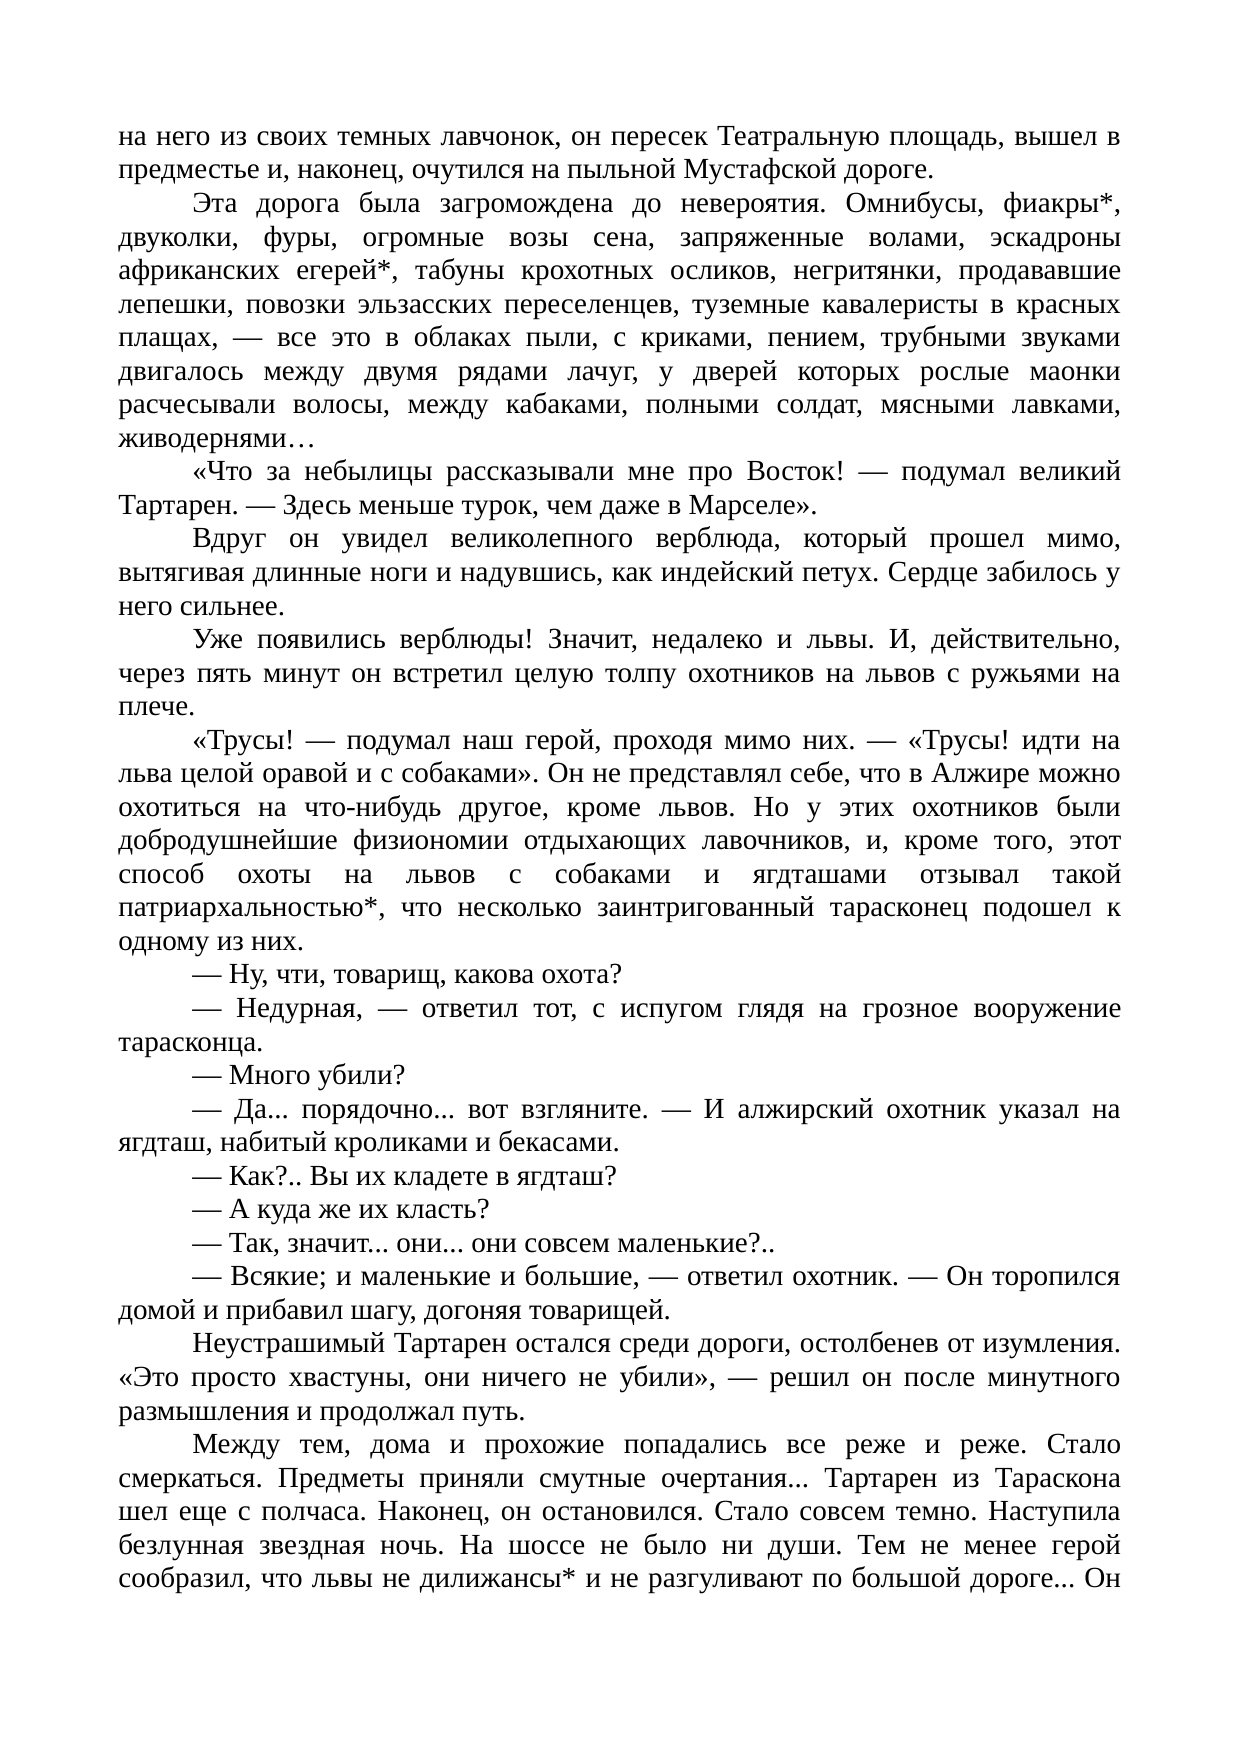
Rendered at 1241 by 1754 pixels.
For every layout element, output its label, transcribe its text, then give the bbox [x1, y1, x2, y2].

text — А куда же их класть? [118, 1191, 1122, 1225]
text — Недурная, — ответил тот, с испугом глядя на грозное вооружение тарасконца. [118, 990, 1122, 1057]
text — Как?.. Вы их кладете в ягдташ? [118, 1158, 1122, 1191]
text — Много убили? [118, 1057, 1122, 1091]
text Вдруг он увидел великолепного верблюда, который прошел мимо, вытягивая длинные ноги и надувшись, как индейский петух. Сердце забилось у него сильнее. [118, 521, 1122, 621]
text Уже появились верблюды! Значит, недалеко и львы. И, действительно, через пять минут он встретил целую толпу охотников на львов с ружьями на плече. [118, 621, 1122, 722]
text «Что за небылицы рассказывали мне про Восток! — подумал великий Тартарен. — Здесь меньше турок, чем даже в Марселе». [118, 453, 1122, 521]
text Неустрашимый Тартарен остался среди дороги, остолбенев от изумления. «Это просто хвастуны, они ничего не убили», — решил он после минутного размышления и продолжал путь. [118, 1326, 1122, 1426]
text — Всякие; и маленькие и большие, — ответил охотник. — Он торопился домой и прибавил шагу, догоняя товарищей. [118, 1258, 1122, 1326]
text Эта дорога была загромождена до невероятия. Омнибусы, фиакры*, двуколки, фуры, огромные возы сена, запряженные волами, эскадроны африканских егерей*, табуны крохотных осликов, негритянки, продававшие лепешки, повозки эльзасских переселенцев, туземные кавалеристы в красных плащах, — все это в облаках пыли, с криками, пением, трубными звуками двигалось между двумя рядами лачуг, у дверей которых рослые маонки расчесывали волосы, между кабаками, полными солдат, мясными лавками, живодернями… [118, 185, 1122, 453]
text на него из своих темных лавчонок, он пересек Театральную площадь, вышел в предместье и, наконец, очутился на пыльной Мустафской дороге. [118, 118, 1122, 185]
text — Ну, чти, товарищ, какова охота? [118, 957, 1122, 990]
text «Трусы! — подумал наш герой, проходя мимо них. — «Трусы! идти на льва целой оравой и с собаками». Он не представлял себе, что в Алжире можно охотиться на что-нибудь другое, кроме львов. Но у этих охотников были добродушнейшие физиономии отдыхающих лавочников, и, кроме того, этот способ охоты на львов с собаками и ягдташами отзывал такой патриархальностью*, что несколько заинтригованный тарасконец подошел к одному из них. [118, 722, 1122, 957]
text — Так, значит... они... они совсем маленькие?.. [118, 1225, 1122, 1258]
text — Да... порядочно... вот взгляните. — И алжирский охотник указал на ягдташ, набитый кроликами и бекасами. [118, 1091, 1122, 1158]
text Между тем, дома и прохожие попадались все реже и реже. Стало смеркаться. Предметы приняли смутные очертания... Тартарен из Тараскона шел еще с полчаса. Наконец, он остановился. Стало совсем темно. Наступила безлунная звездная ночь. На шоссе не было ни души. Тем не менее герой сообразил, что львы не дилижансы* и не разгуливают по большой дороге... Он [118, 1426, 1122, 1594]
